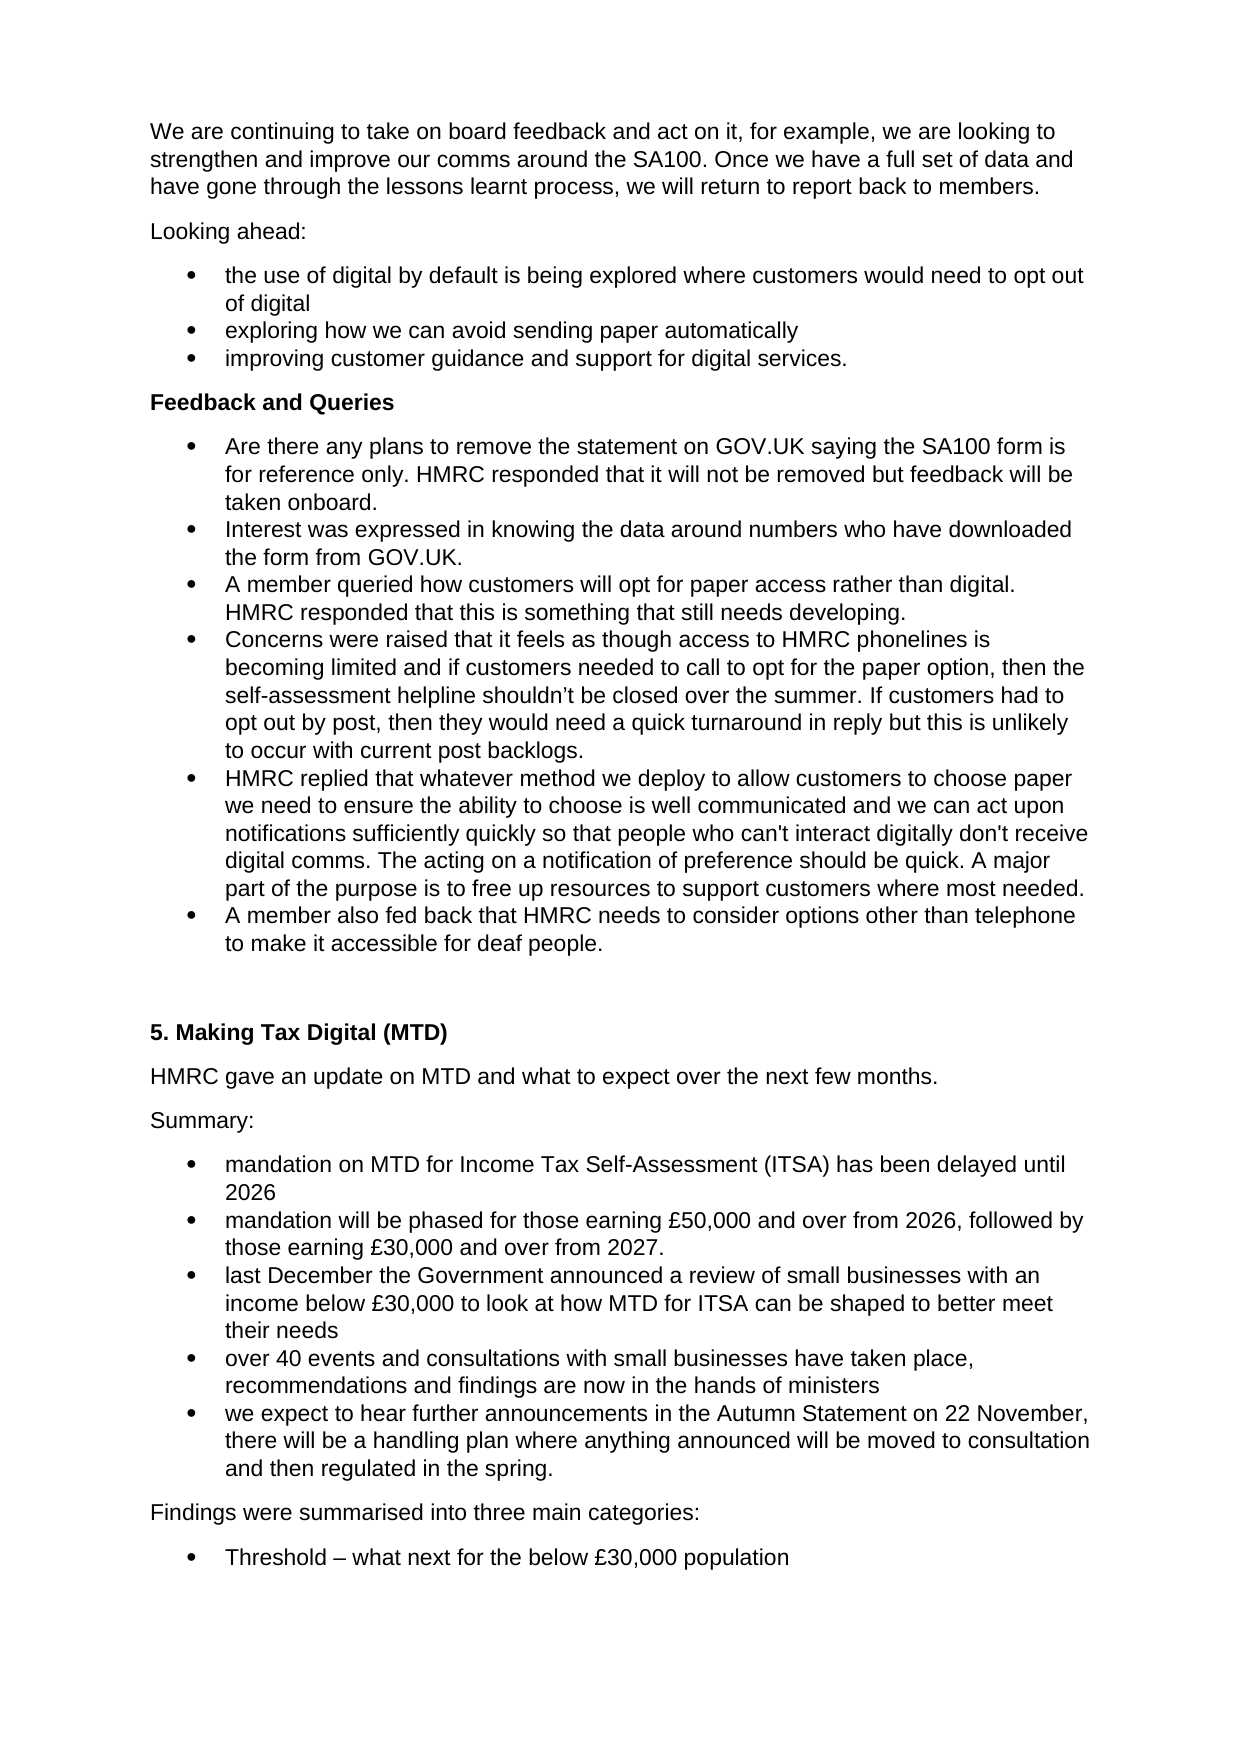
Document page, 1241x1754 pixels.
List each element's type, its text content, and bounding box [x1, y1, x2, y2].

text 5. Making Tax Digital (MTD) [150, 1019, 1090, 1045]
list the use of digital by default is being explored where customers would need to opt out of digital [187, 262, 1090, 316]
list improving customer guidance and support for digital services. [187, 345, 1090, 371]
text Looking ahead: [150, 218, 1090, 244]
list Threshold – what next for the below £30,000 population [187, 1544, 1090, 1570]
text Summary: [150, 1107, 1090, 1133]
list over 40 events and consultations with small businesses have taken place, recommendations and findings are now in the hands of ministers [187, 1345, 1090, 1399]
list HMRC replied that whatever method we deploy to allow customers to choose paper we need to ensure the ability to choose is well communicated and we can act upon notifications sufficiently quickly so that people who can't interact digitally don't receive digital comms. The acting on a notification of preference should be quick. A major part of the purpose is to free up resources to support customers where most needed. [187, 764, 1090, 901]
list Interest was expressed in knowing the data around numbers who have downloaded the form from GOV.UK. [187, 516, 1090, 570]
list Concerns were raised that it feels as though access to HMRC phonelines is becoming limited and if customers needed to call to opt for the paper option, then the self-assessment helpline shouldn’t be closed over the summer. If customers had to opt out by post, then they would need a quick turnaround in reply but this is unlikely to occur with current post backlogs. [187, 626, 1090, 763]
text HMRC gave an update on MTD and what to expect over the next few months. [150, 1063, 1090, 1089]
list Are there any plans to remove the statement on GOV.UK saying the SA100 form is for reference only. HMRC responded that it will not be removed but feedback will be taken onboard. [187, 433, 1090, 515]
list we expect to hear further announcements in the Autumn Statement on 22 November, there will be a handling plan where anything announced will be moved to consultation and then regulated in the spring. [187, 1400, 1090, 1481]
list A member also fed back that HMRC needs to consider options other than telephone to make it accessible for deaf people. [187, 902, 1090, 956]
list mandation will be phased for those earning £50,000 and over from 2026, followed by those earning £30,000 and over from 2027. [187, 1207, 1090, 1261]
list exploring how we can avoid sending paper automatically [187, 317, 1090, 343]
text Findings were summarised into three main categories: [150, 1499, 1090, 1526]
list last December the Government announced a review of small businesses with an income below £30,000 to look at how MTD for ITSA can be shaped to better meet their needs [187, 1262, 1090, 1343]
list mandation on MTD for Income Tax Self-Assessment (ITSA) has been delayed until 2026 [187, 1151, 1090, 1205]
list A member queried how customers will opt for paper access rather than digital. HMRC responded that this is something that still needs developing. [187, 571, 1090, 625]
text We are continuing to take on board feedback and act on it, for example, we are looking to strengthen and improve our comms around the SA100. Once we have a full set of data and have gone through the lessons learnt process, we will return to report back to members. [150, 118, 1090, 200]
text Feedback and Queries [150, 389, 1090, 415]
